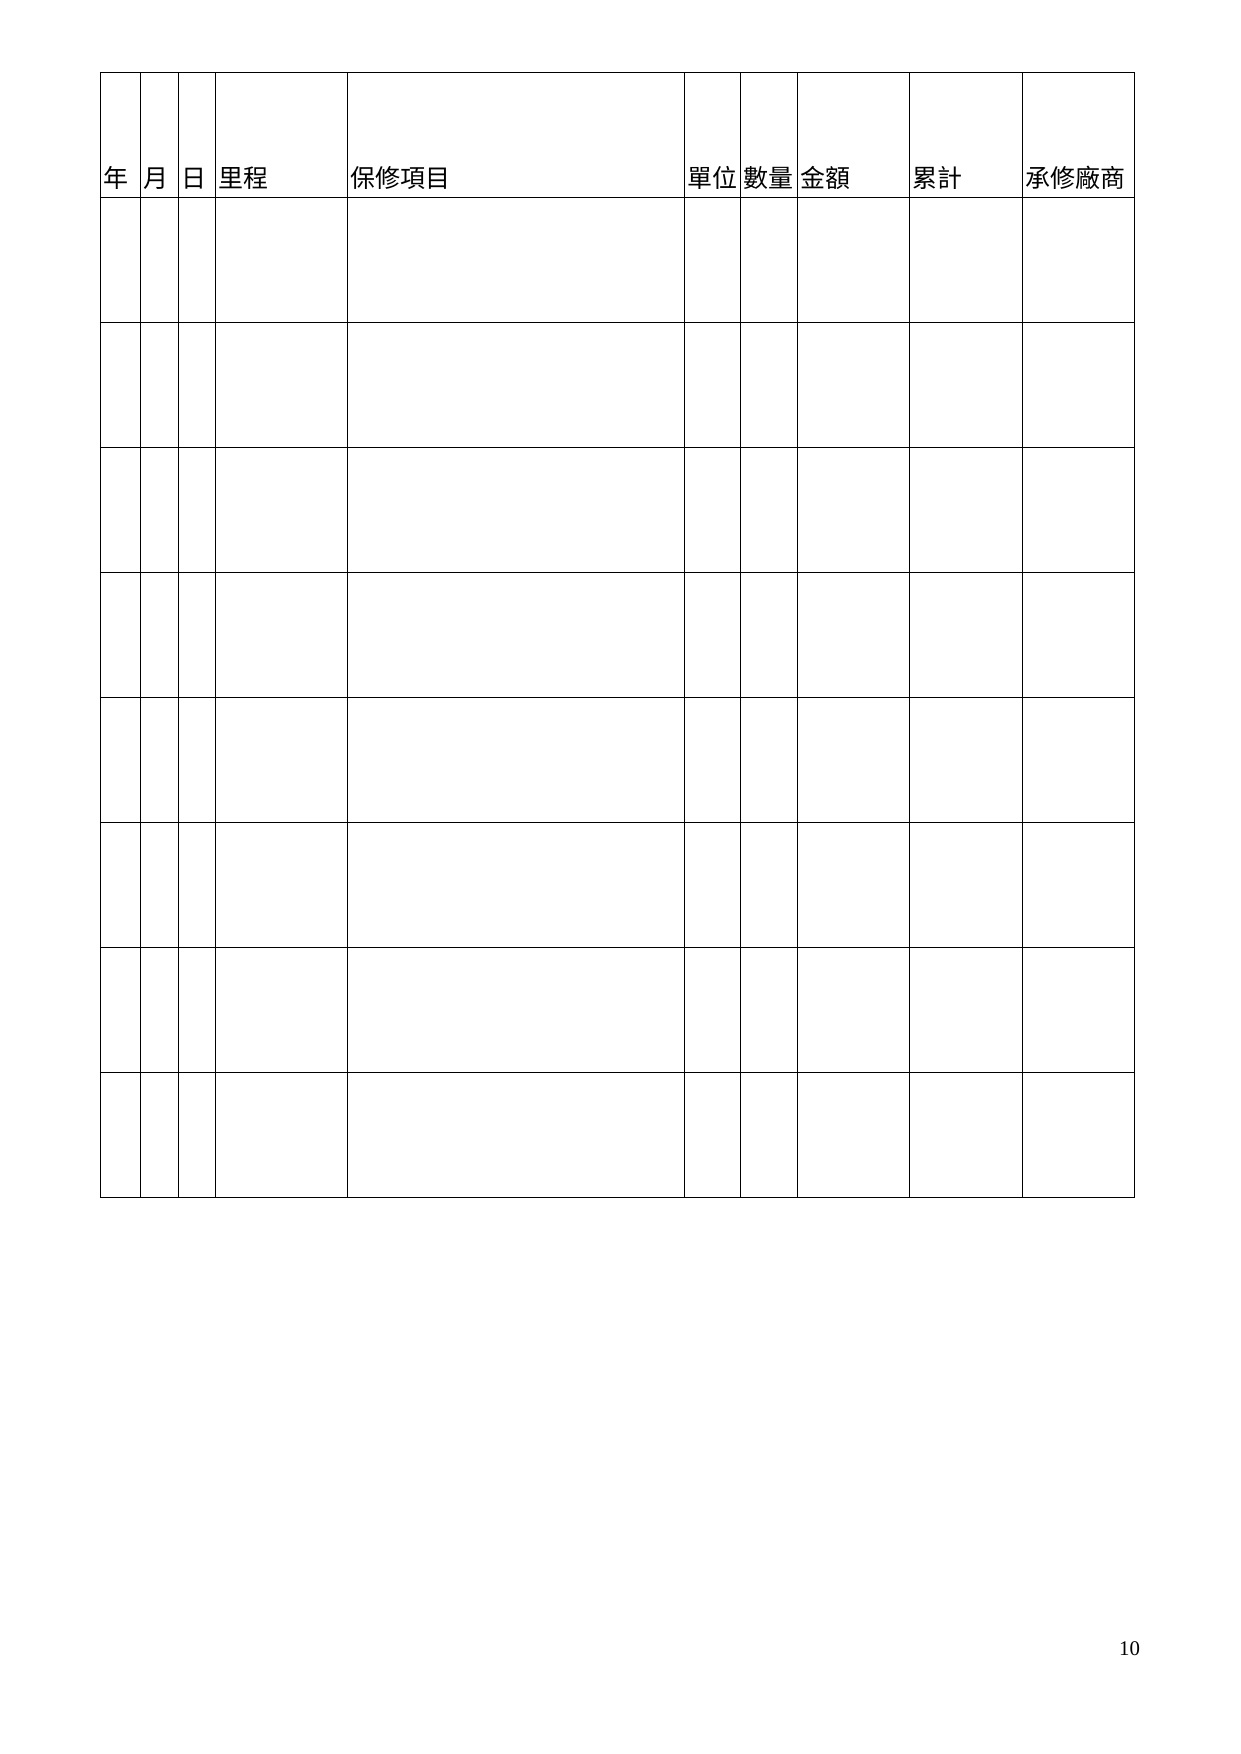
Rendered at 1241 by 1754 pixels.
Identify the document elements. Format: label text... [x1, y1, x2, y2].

table_cell 里程 [216, 73, 347, 197]
table_cell [1023, 948, 1134, 1072]
table_cell [910, 948, 1022, 1072]
table_cell [101, 1073, 140, 1197]
table_cell [741, 1073, 797, 1197]
table_cell [348, 1073, 684, 1197]
table_cell 年 [101, 73, 140, 197]
table_cell [141, 573, 178, 697]
table_cell [1023, 698, 1134, 822]
table_cell [101, 448, 140, 572]
table_cell [216, 323, 347, 447]
table_cell [141, 198, 178, 322]
table_cell [179, 448, 215, 572]
table_cell [101, 573, 140, 697]
table_cell [685, 948, 740, 1072]
table_cell 日 [179, 73, 215, 197]
table_cell [1023, 573, 1134, 697]
table_cell [216, 573, 347, 697]
table_cell [179, 323, 215, 447]
table_cell [910, 1073, 1022, 1197]
table_cell [910, 448, 1022, 572]
table_cell [216, 1073, 347, 1197]
table_cell [179, 198, 215, 322]
table_cell [910, 698, 1022, 822]
table_cell [348, 573, 684, 697]
table_cell [798, 698, 909, 822]
table_cell [348, 698, 684, 822]
table_cell [101, 323, 140, 447]
table_cell [798, 823, 909, 947]
table_cell [179, 1073, 215, 1197]
table_cell [910, 823, 1022, 947]
table_cell [685, 573, 740, 697]
table_cell [216, 698, 347, 822]
table_cell [798, 198, 909, 322]
table_cell [685, 448, 740, 572]
table_cell [798, 1073, 909, 1197]
table_cell [798, 948, 909, 1072]
table_cell [741, 698, 797, 822]
table_cell 單位 [685, 73, 740, 197]
table_cell 金額 [798, 73, 909, 197]
table_cell 承修廠商 [1023, 73, 1134, 197]
table_cell [348, 323, 684, 447]
table_cell [141, 823, 178, 947]
table_cell [216, 448, 347, 572]
table_cell [141, 323, 178, 447]
table_cell [179, 698, 215, 822]
table_cell 數量 [741, 73, 797, 197]
table_cell [179, 573, 215, 697]
table_cell [741, 198, 797, 322]
table_cell 月 [141, 73, 178, 197]
table_cell [910, 198, 1022, 322]
table_cell [741, 448, 797, 572]
table_cell [685, 698, 740, 822]
table_cell [741, 573, 797, 697]
table_cell [216, 198, 347, 322]
table_cell [685, 823, 740, 947]
table_cell [798, 448, 909, 572]
table_cell [216, 823, 347, 947]
table_cell [141, 698, 178, 822]
table_cell [741, 948, 797, 1072]
table_cell [685, 323, 740, 447]
table_cell 保修項目 [348, 73, 684, 197]
table_cell [685, 198, 740, 322]
table_cell [910, 323, 1022, 447]
table_cell [1023, 323, 1134, 447]
table_cell [1023, 823, 1134, 947]
table_cell [141, 1073, 178, 1197]
table_cell [101, 198, 140, 322]
table_cell [179, 948, 215, 1072]
table_cell [1023, 198, 1134, 322]
table_cell [216, 948, 347, 1072]
table_cell [101, 698, 140, 822]
table_cell [798, 573, 909, 697]
table_cell [685, 1073, 740, 1197]
table_cell [141, 448, 178, 572]
table_cell [348, 823, 684, 947]
table_cell [741, 823, 797, 947]
table_cell [348, 948, 684, 1072]
table_cell [741, 323, 797, 447]
table_cell [179, 823, 215, 947]
table_cell [1023, 1073, 1134, 1197]
table_cell [910, 573, 1022, 697]
table_cell [141, 948, 178, 1072]
table_cell [1023, 448, 1134, 572]
table_cell 累計 [910, 73, 1022, 197]
table_cell [798, 323, 909, 447]
table_cell [348, 448, 684, 572]
table_cell [101, 823, 140, 947]
table_cell [348, 198, 684, 322]
table_cell [101, 948, 140, 1072]
